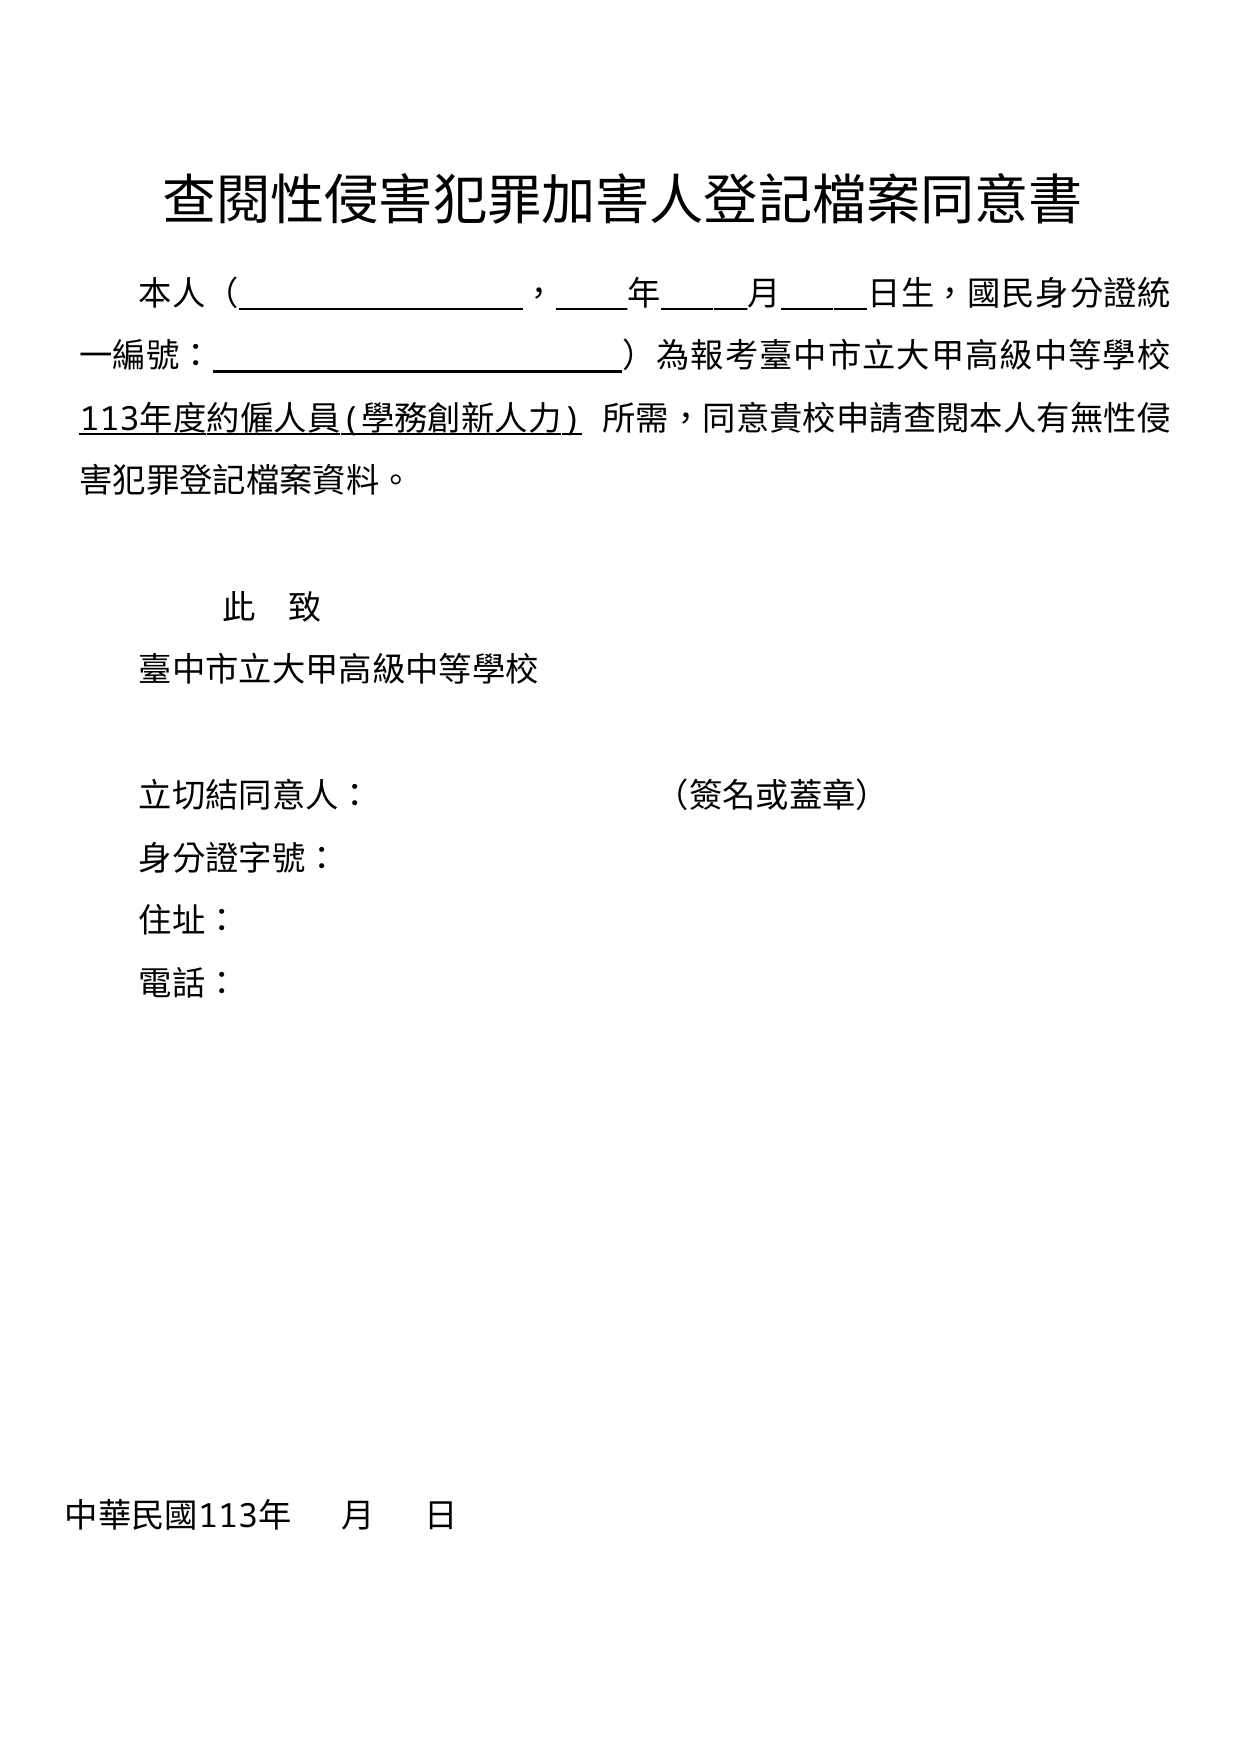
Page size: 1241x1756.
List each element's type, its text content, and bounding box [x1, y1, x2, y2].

subtitle 本人（ ， 年 月 日生，國民身分證統一編號： ）為報考臺中市立大甲高級中等學校 113年度約僱人員(學務創新人力) 所需，同意貴校申請查閱本人有無性侵害犯罪登記檔案資料。 [79, 255, 1172, 505]
text 住址： 電話： [139, 883, 239, 1008]
text 此 致 [222, 569, 1180, 632]
text 查閱性侵害犯罪加害人登記檔案同意書 [64, 156, 1180, 235]
text 立切結同意人： （簽名或蓋章） 身分證字號： [139, 758, 889, 883]
text 中華民國113年 月 日 [64, 1489, 1180, 1537]
text 臺中市立大甲高級中等學校 [139, 632, 1180, 694]
